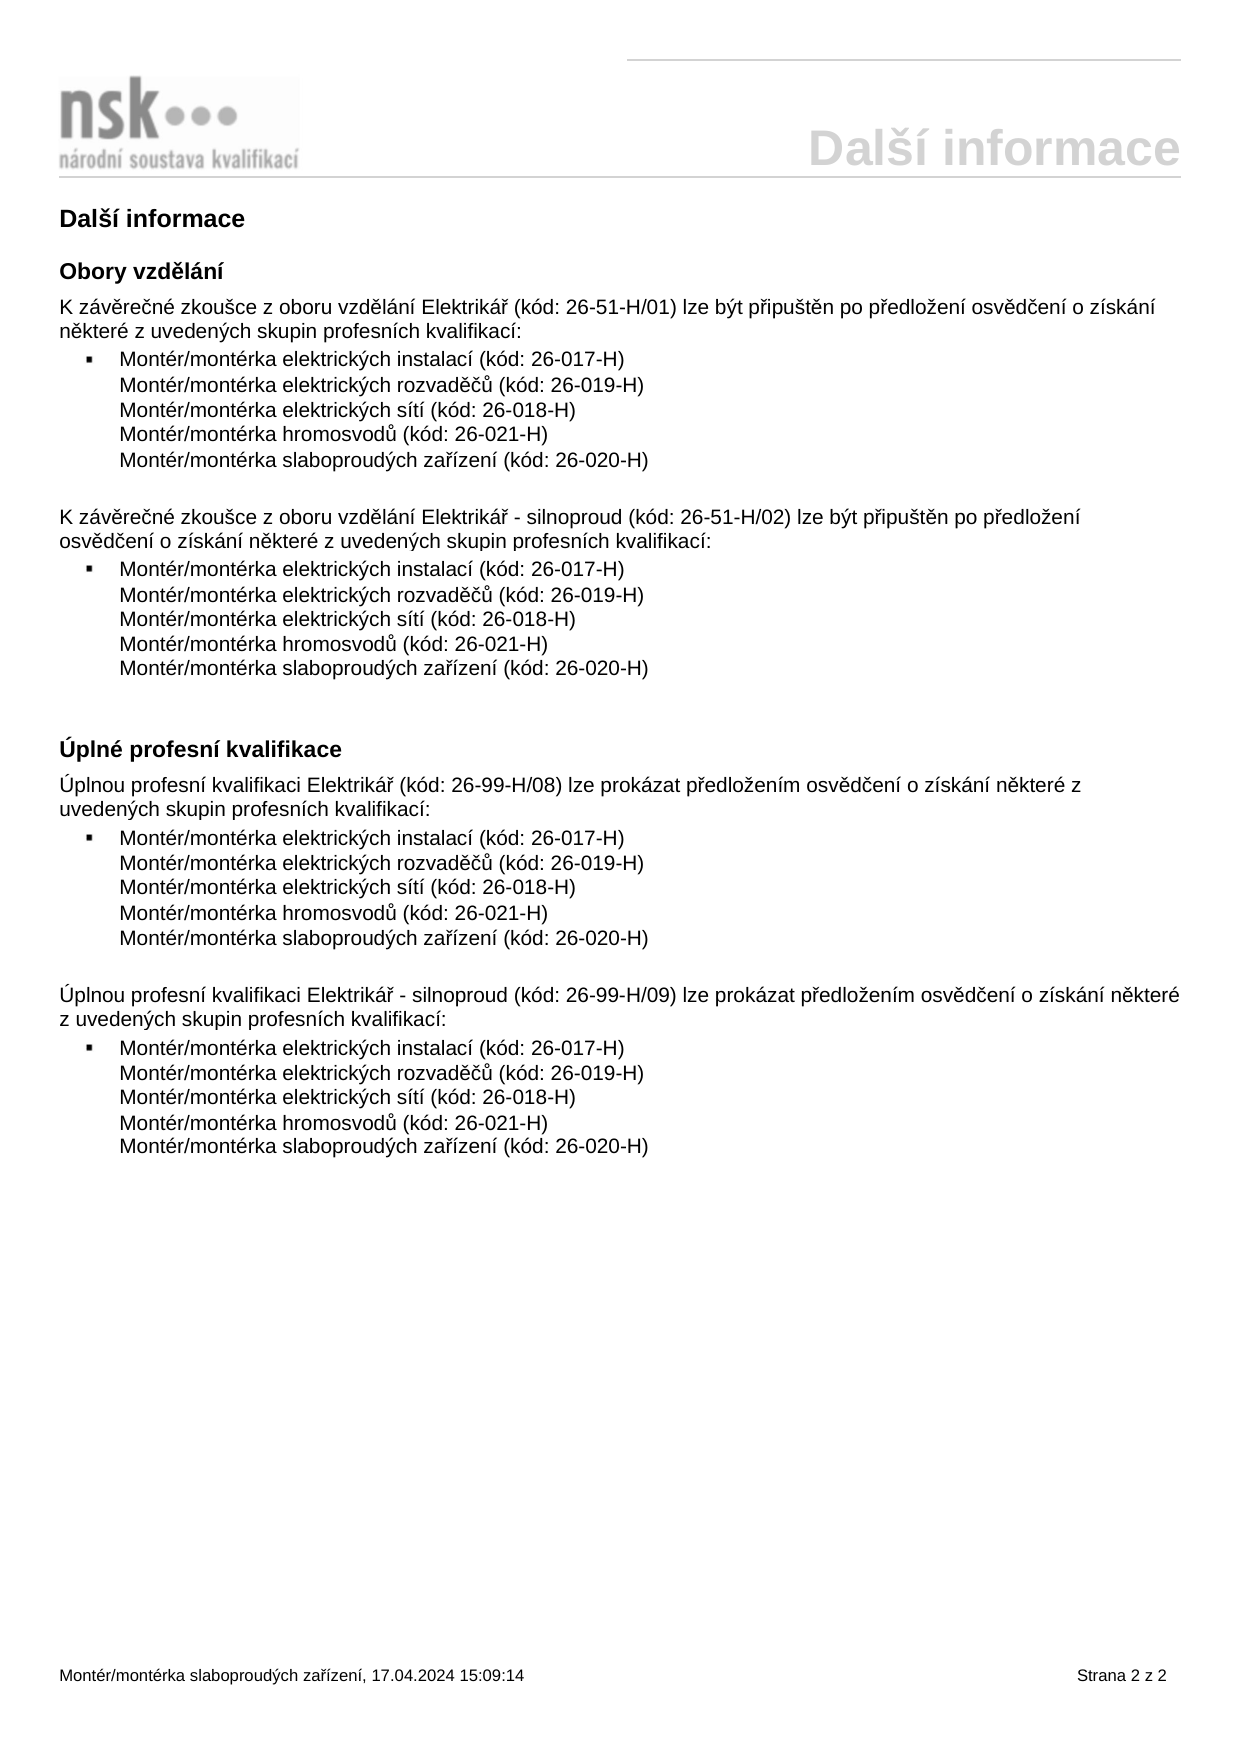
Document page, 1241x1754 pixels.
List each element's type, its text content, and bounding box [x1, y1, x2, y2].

table_cell Úplnou profesní kvalifikaci Elektrikář - silnoproud (kód: 26-99-H/09) lze prokázat předložením osvědčení o získání některé z uvedených skupin profesních kvalifikací: [59, 983, 1181, 1029]
table_cell Montér/montérka elektrických rozvaděčů (kód: 26-019-H) [119, 583, 1181, 606]
table_cell [627, 1425, 861, 1658]
table_cell [482, 472, 619, 504]
table_cell [482, 236, 619, 248]
table_cell [1167, 1191, 1181, 1425]
table_cell [619, 1191, 627, 1425]
table_cell [482, 681, 619, 714]
table_cell [59, 606, 119, 632]
table_cell [119, 1029, 482, 1035]
table_cell [59, 950, 119, 983]
table_cell [619, 194, 627, 200]
table_cell [59, 1160, 119, 1191]
table_cell [627, 1029, 861, 1035]
table_cell [861, 1191, 1167, 1425]
table_cell Strana 2 z 2 [861, 1658, 1167, 1694]
table_cell [482, 820, 619, 826]
table_cell Montér/montérka elektrických sítí (kód: 26-018-H) [119, 606, 1181, 632]
table_cell [59, 551, 119, 557]
table_cell [619, 170, 627, 176]
table_cell [619, 820, 627, 826]
table_cell [1167, 1029, 1181, 1035]
table_cell Montér/montérka hromosvodů (kód: 26-021-H) [119, 422, 1181, 448]
table_cell Montér/montérka slaboproudých zařízení (kód: 26-020-H) [119, 1134, 1181, 1160]
table_cell [59, 926, 119, 950]
table_cell [119, 950, 482, 983]
table_cell [861, 194, 1167, 200]
table_cell Obory vzdělání [59, 248, 1181, 295]
picture [58, 59, 620, 171]
table_cell [59, 398, 119, 422]
table_cell [482, 194, 619, 200]
table_cell [119, 472, 482, 504]
table_cell Montér/montérka elektrických sítí (kód: 26-018-H) [119, 1085, 1181, 1110]
table_cell [1167, 236, 1181, 248]
table_cell [861, 715, 1167, 725]
table_cell [482, 1425, 619, 1658]
table_cell [482, 171, 619, 176]
table_cell [119, 171, 482, 176]
table_cell [861, 1160, 1167, 1191]
table_cell [861, 472, 1167, 504]
picture [59, 1035, 119, 1060]
table_cell [482, 950, 619, 983]
table_cell [119, 236, 482, 248]
picture [59, 347, 119, 372]
table_cell Montér/montérka elektrických sítí (kód: 26-018-H) [119, 398, 1181, 422]
table_cell [1167, 950, 1181, 983]
table_cell Montér/montérka elektrických instalací (kód: 26-017-H) [119, 826, 1181, 851]
table_cell Úplné profesní kvalifikace [59, 725, 1181, 773]
table_cell [59, 1134, 119, 1160]
table_cell Úplnou profesní kvalifikaci Elektrikář (kód: 26-99-H/08) lze prokázat předložením osvědčení o získání některé z uvedených skupin profesních kvalifikací: [59, 773, 1181, 819]
table_cell Montér/montérka hromosvodů (kód: 26-021-H) [119, 632, 1181, 656]
table_cell Montér/montérka slaboproudých zařízení, 17.04.2024 15:09:14 [59, 1658, 861, 1694]
table_cell Další informace [627, 61, 1181, 176]
table_cell [861, 681, 1167, 714]
table_cell K závěrečné zkoušce z oboru vzdělání Elektrikář - silnoproud (kód: 26-51-H/02) lze být připuštěn po předložení osvědčení o získání některé z uvedených skupin profesních kvalifikací: [59, 505, 1181, 551]
table_cell [1167, 715, 1181, 725]
table_cell [1167, 681, 1181, 714]
table_cell Montér/montérka slaboproudých zařízení (kód: 26-020-H) [119, 926, 1181, 950]
table_cell Montér/montérka elektrických sítí (kód: 26-018-H) [119, 875, 1181, 900]
table_cell [627, 343, 861, 347]
table_cell [627, 715, 861, 725]
table_cell [119, 1425, 482, 1658]
table_cell Montér/montérka elektrických rozvaděčů (kód: 26-019-H) [119, 1061, 1181, 1085]
table_cell [59, 820, 119, 825]
table_cell [119, 1191, 482, 1425]
table_cell [1167, 1425, 1181, 1658]
table_cell [861, 1029, 1167, 1035]
table_cell [59, 875, 119, 900]
table_cell [59, 171, 119, 176]
table_cell Montér/montérka elektrických instalací (kód: 26-017-H) [119, 557, 1181, 582]
table_cell [482, 1029, 619, 1035]
table_cell [482, 343, 619, 347]
table_cell [482, 551, 619, 557]
table_cell [119, 1160, 482, 1191]
table_cell [619, 472, 627, 504]
table_cell [627, 681, 861, 714]
table_cell [1167, 472, 1181, 504]
table_cell [59, 1085, 119, 1110]
table_cell [119, 343, 482, 347]
table_cell [59, 422, 119, 448]
table_cell [619, 681, 627, 714]
table_cell [482, 715, 619, 725]
table_cell [59, 656, 119, 681]
picture [59, 825, 119, 850]
table_cell [59, 1425, 119, 1658]
table_cell [1167, 194, 1181, 200]
table_cell [861, 236, 1167, 248]
table_cell [861, 820, 1167, 826]
table_cell [59, 632, 119, 656]
table_cell [59, 1061, 119, 1085]
table_cell [59, 178, 1181, 194]
table_cell [119, 551, 482, 557]
table_cell Montér/montérka slaboproudých zařízení (kód: 26-020-H) [119, 656, 1181, 681]
table_cell [861, 1425, 1167, 1658]
table_cell Montér/montérka elektrických instalací (kód: 26-017-H) [119, 347, 1181, 373]
table_cell [59, 715, 119, 725]
table_cell Montér/montérka elektrických instalací (kód: 26-017-H) [119, 1035, 1181, 1061]
table_cell [1167, 1160, 1181, 1191]
table_cell [619, 1029, 627, 1035]
table_cell Montér/montérka elektrických rozvaděčů (kód: 26-019-H) [119, 851, 1181, 875]
table_cell [119, 681, 482, 714]
table_cell Montér/montérka hromosvodů (kód: 26-021-H) [119, 900, 1181, 926]
table_cell [627, 194, 861, 200]
table_cell [59, 472, 119, 504]
table_cell [861, 551, 1167, 557]
table_cell [619, 1160, 627, 1191]
table_cell [1167, 1658, 1181, 1694]
table_cell [627, 236, 861, 248]
table_cell [619, 1425, 627, 1658]
table_cell [59, 583, 119, 606]
table_cell [119, 194, 482, 200]
table_cell [59, 1110, 119, 1134]
table_cell [619, 551, 627, 557]
table_cell [59, 194, 119, 200]
table_cell [627, 1160, 861, 1191]
table_cell [620, 59, 627, 170]
table_cell [627, 472, 861, 504]
table_cell [59, 236, 119, 248]
table_cell K závěrečné zkoušce z oboru vzdělání Elektrikář (kód: 26-51-H/01) lze být připuštěn po předložení osvědčení o získání některé z uvedených skupin profesních kvalifikací: [59, 295, 1181, 343]
table_cell [1167, 551, 1181, 557]
table_cell [627, 950, 861, 983]
table_cell [59, 448, 119, 472]
table_cell [59, 681, 119, 714]
table_cell [119, 715, 482, 725]
table_cell [59, 900, 119, 926]
table_cell Montér/montérka slaboproudých zařízení (kód: 26-020-H) [119, 448, 1181, 472]
table_cell [482, 1191, 619, 1425]
table_cell Montér/montérka elektrických rozvaděčů (kód: 26-019-H) [119, 373, 1181, 398]
table_cell [861, 950, 1167, 983]
table_cell [1167, 820, 1181, 826]
table_cell [119, 820, 482, 826]
table_cell [59, 373, 119, 398]
table_cell [627, 820, 861, 826]
table_cell [861, 343, 1167, 347]
table_cell [619, 950, 627, 983]
table_cell [482, 1160, 619, 1191]
table_cell [59, 343, 119, 347]
table_cell [627, 1191, 861, 1425]
table_cell [627, 551, 861, 557]
table_cell Další informace [59, 200, 1181, 236]
table_cell [619, 715, 627, 725]
table_cell [1167, 343, 1181, 347]
table_cell [59, 1029, 119, 1035]
picture [59, 557, 119, 581]
table_cell [59, 851, 119, 875]
table_cell [619, 236, 627, 248]
table_cell [59, 1191, 119, 1425]
table_cell Montér/montérka hromosvodů (kód: 26-021-H) [119, 1110, 1181, 1134]
